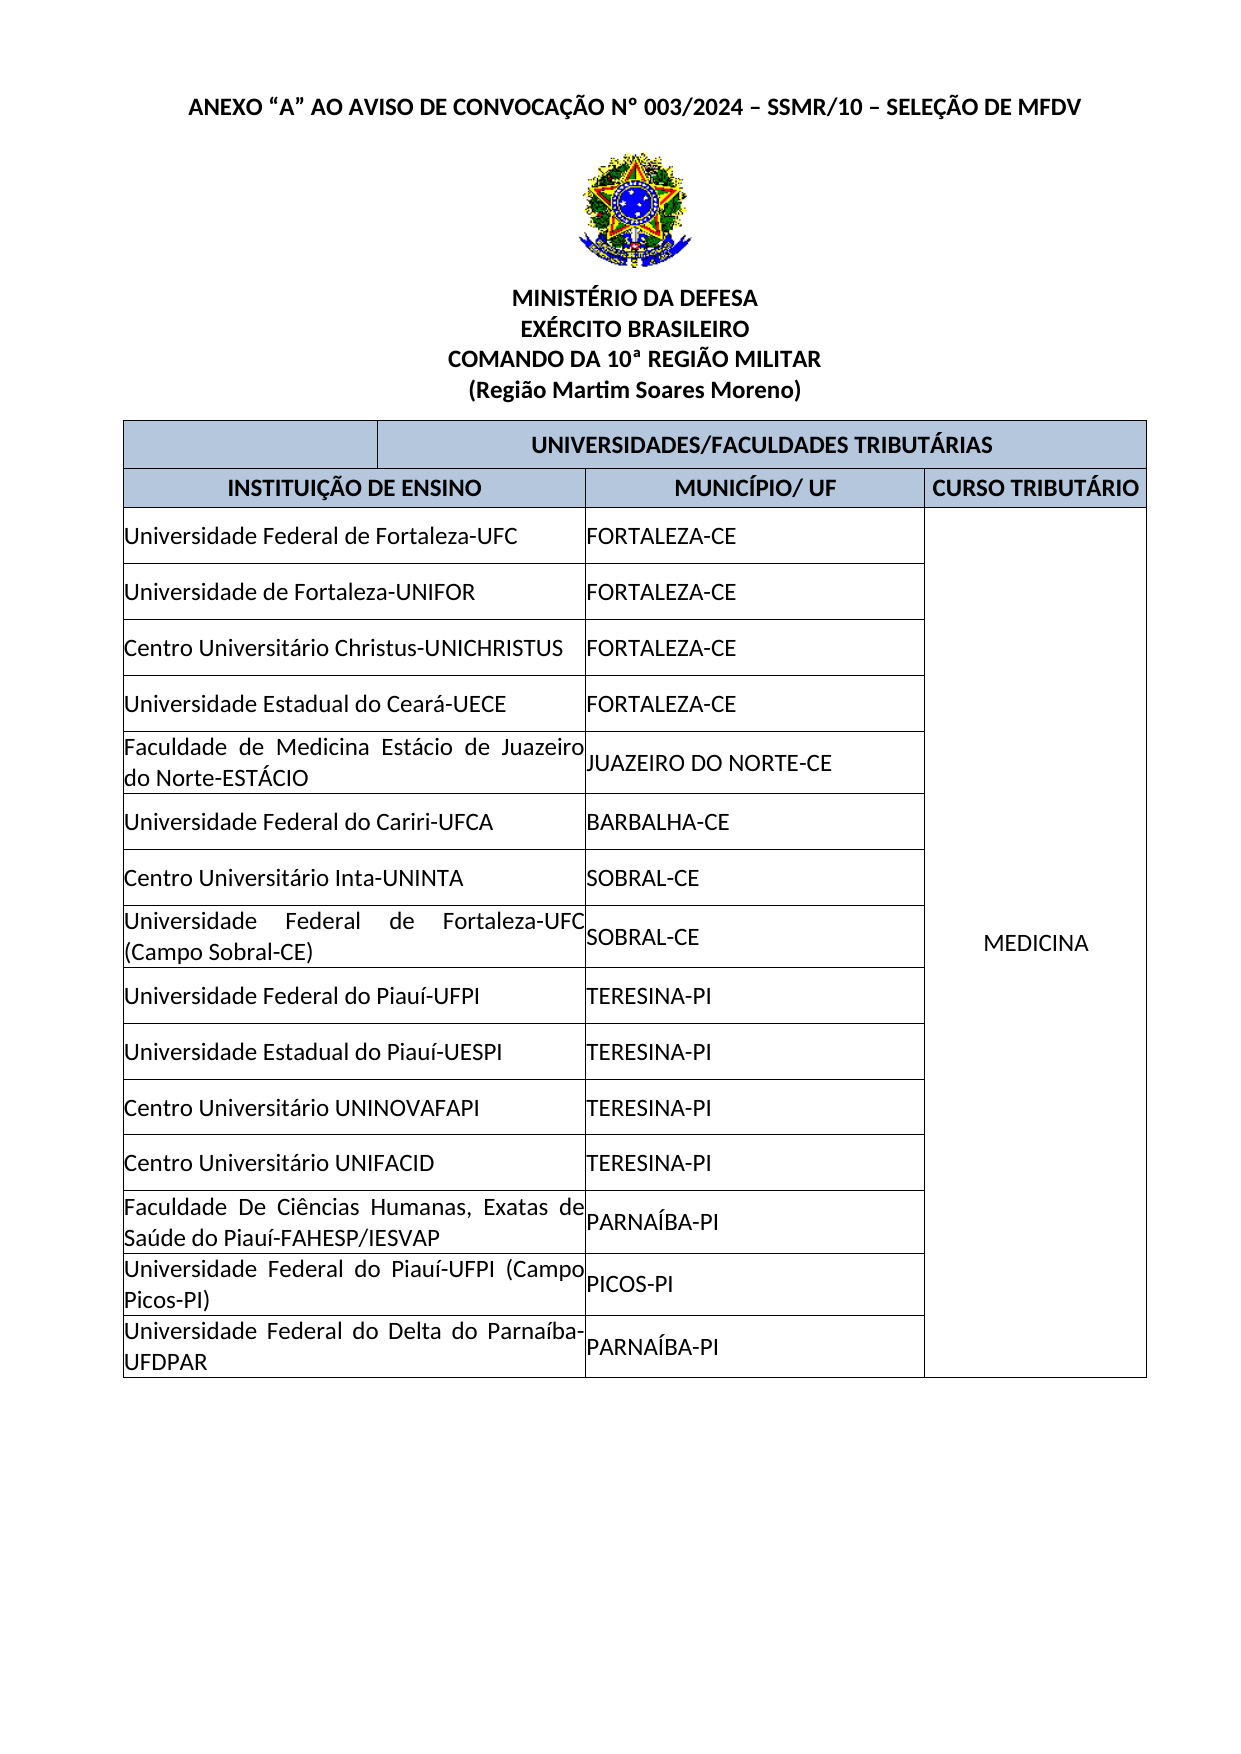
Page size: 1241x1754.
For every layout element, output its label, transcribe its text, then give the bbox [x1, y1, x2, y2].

picture [578, 152, 692, 268]
list COMANDO DA 10ª REGIÃO MILITAR [121, 344, 1149, 374]
table_cell Universidade Estadual do Ceará-UECE [124, 676, 585, 731]
table_cell SOBRAL-CE [586, 906, 924, 967]
table_cell CURSO TRIBUTÁRIO [925, 469, 1146, 507]
table_cell TERESINA-PI [586, 1135, 924, 1190]
table_cell Universidade Federal do Piauí-UFPI (Campo Picos-PI) [124, 1254, 585, 1314]
table_cell JUAZEIRO DO NORTE-CE [586, 732, 924, 793]
table_cell FORTALEZA-CE [586, 620, 924, 674]
table_cell Universidade Federal do Piauí-UFPI [124, 968, 585, 1022]
table_cell PARNAÍBA-PI [586, 1191, 924, 1252]
table_cell PICOS-PI [586, 1254, 924, 1314]
list EXÉRCITO BRASILEIRO [121, 313, 1149, 344]
table_cell Universidade Federal do Cariri-UFCA [124, 794, 585, 848]
table_cell SOBRAL-CE [586, 850, 924, 904]
table_cell FORTALEZA-CE [586, 564, 924, 619]
table_cell MUNICÍPIO/ UF [586, 469, 924, 507]
table_cell Centro Universitário UNINOVAFAPI [124, 1080, 585, 1134]
table_cell Centro Universitário Christus-UNICHRISTUS [124, 620, 585, 674]
table_cell Centro Universitário UNIFACID [124, 1135, 585, 1190]
table_cell Universidade Federal de Fortaleza-UFC (Campo Sobral-CE) [124, 906, 585, 967]
table_cell FORTALEZA-CE [586, 508, 924, 563]
table_cell TERESINA-PI [586, 1024, 924, 1078]
list (Região Martim Soares Moreno) [121, 374, 1149, 405]
table_cell Universidade Estadual do Piauí-UESPI [124, 1024, 585, 1078]
table_cell PARNAÍBA-PI [586, 1316, 924, 1377]
table_header UNIVERSIDADES/FACULDADES TRIBUTÁRIAS [378, 421, 1146, 468]
list MINISTÉRIO DA DEFESA [121, 283, 1149, 313]
table_cell Universidade Federal do Delta do Parnaíba-UFDPAR [124, 1316, 585, 1377]
table_cell TERESINA-PI [586, 1080, 924, 1134]
table_cell Faculdade De Ciências Humanas, Exatas de Saúde do Piauí-FAHESP/IESVAP [124, 1191, 585, 1252]
table_header [124, 421, 377, 468]
table_cell Universidade Federal de Fortaleza-UFC [124, 508, 585, 563]
table_cell Universidade de Fortaleza-UNIFOR [124, 564, 585, 619]
text ANEXO “A” AO AVISO DE CONVOCAÇÃO Nº 003/2024 – SSMR/10 – SELEÇÃO DE MFDV [121, 91, 1149, 122]
table_cell INSTITUIÇÃO DE ENSINO [124, 469, 585, 507]
table_cell MEDICINA [925, 508, 1146, 1377]
table_cell Faculdade de Medicina Estácio de Juazeiro do Norte-ESTÁCIO [124, 732, 585, 793]
table_cell BARBALHA-CE [586, 794, 924, 848]
table_cell Centro Universitário Inta-UNINTA [124, 850, 585, 904]
table_cell FORTALEZA-CE [586, 676, 924, 731]
table_cell TERESINA-PI [586, 968, 924, 1022]
